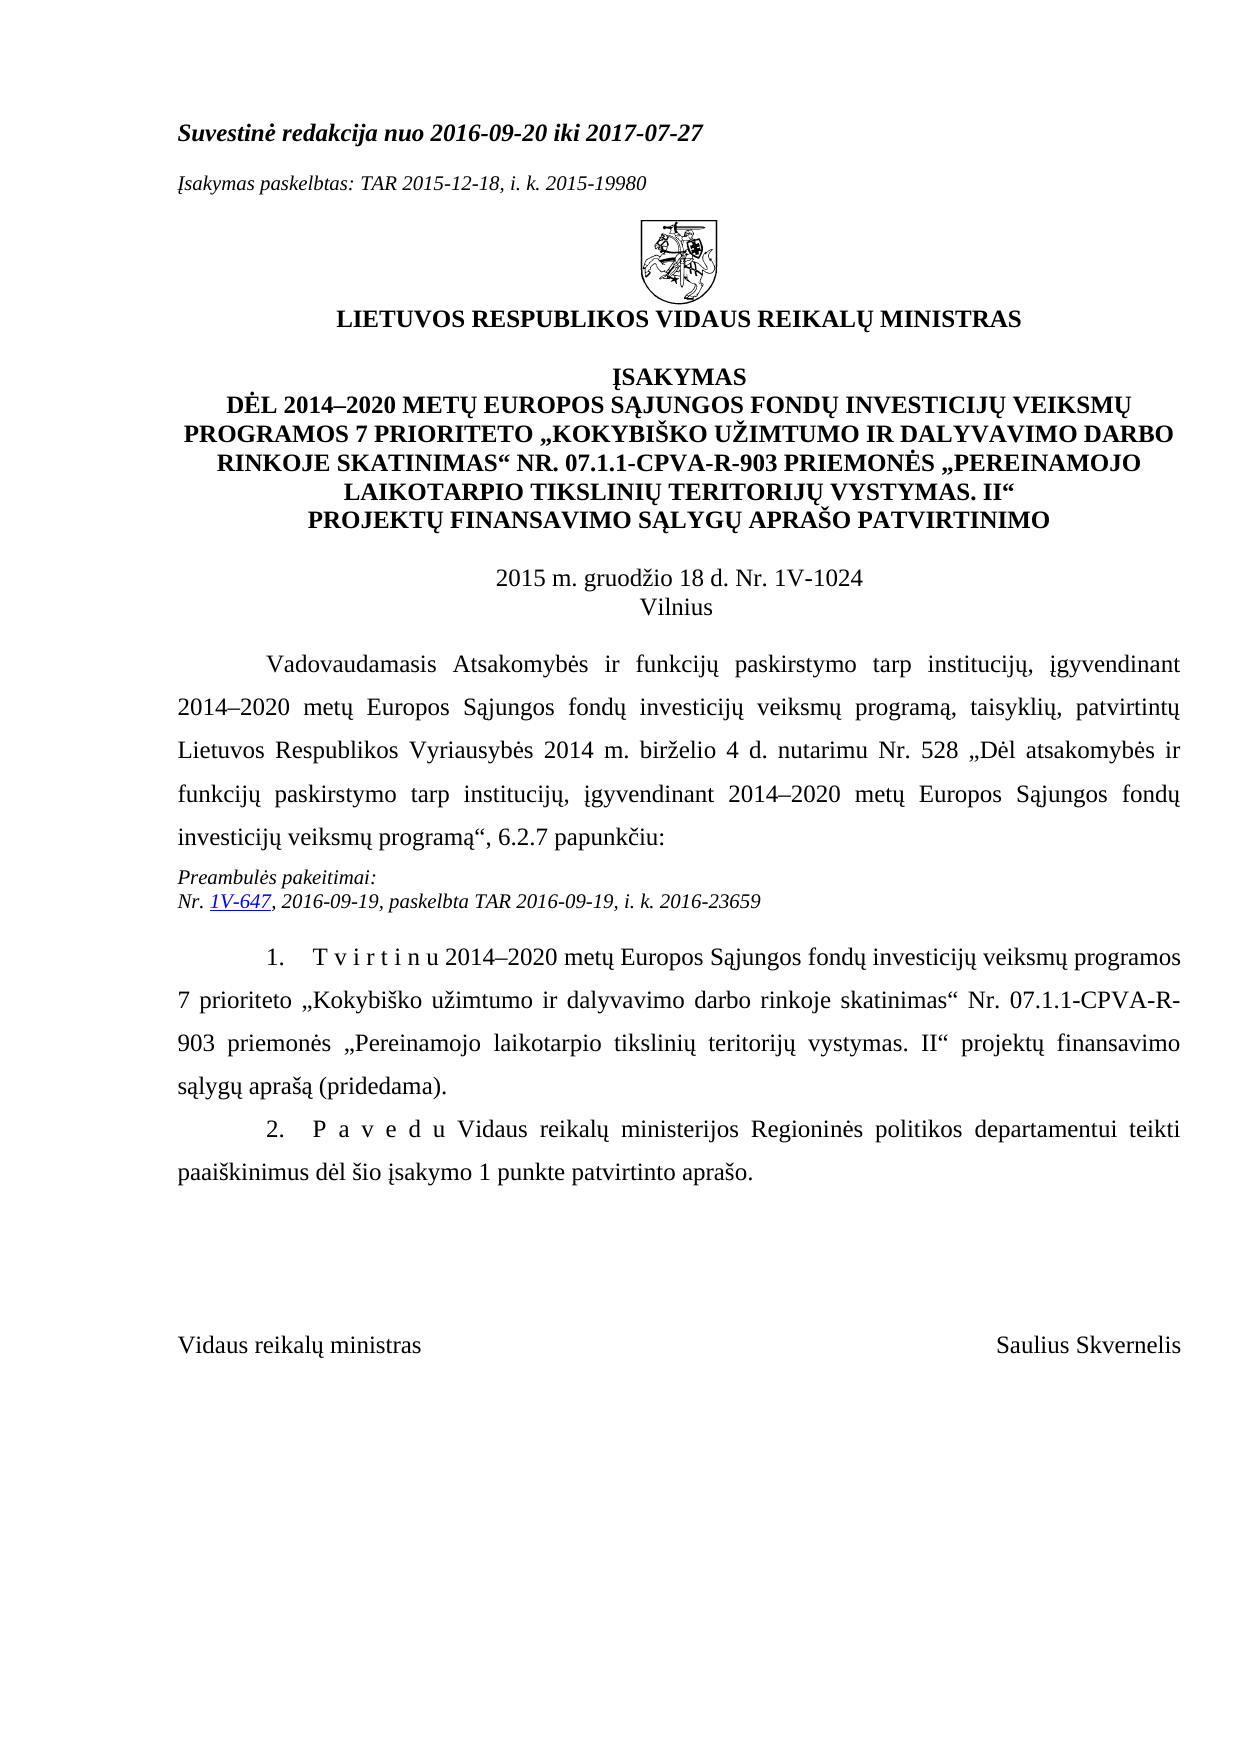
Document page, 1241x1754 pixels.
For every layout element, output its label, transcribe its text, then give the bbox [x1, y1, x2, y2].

text 2015 m. gruodžio 18 d. Nr. 1V-1024 [177, 563, 1181, 592]
text PROJEKTŲ FINANSAVIMO SĄLYGŲ APRAŠO PATVIRTINIMO [177, 506, 1181, 534]
text DĖL 2014–2020 METŲ EUROPOS SĄJUNGOS FONDŲ INVESTICIJŲ VEIKSMŲ PROGRAMOS 7 PRIORITETO „KOKYBIŠKO UŽIMTUMO IR DALYVAVIMO DARBO RINKOJE SKATINIMAS“ NR. 07.1.1-CPVA-R-903 PRIEMONĖS „PEREINAMOJO LAIKOTARPIO TIKSLINIŲ TERITORIJŲ VYSTYMAS. II“ [177, 391, 1181, 506]
text Vadovaudamasis Atsakomybės ir funkcijų paskirstymo tarp institucijų, įgyvendinant 2014–2020 metų Europos Sąjungos fondų investicijų veiksmų programą, taisyklių, patvirtintų Lietuvos Respublikos Vyriausybės 2014 m. birželio 4 d. nutarimu Nr. 528 „Dėl atsakomybės ir funkcijų paskirstymo tarp institucijų, įgyvendinant 2014–2020 metų Europos Sąjungos fondų investicijų veiksmų programą“, 6.2.7 papunkčiu: [177, 649, 1181, 851]
text Nr. 1V-647, 2016-09-19, paskelbta TAR 2016-09-19, i. k. 2016-23659 [177, 889, 1181, 913]
text Suvestinė redakcija nuo 2016-09-20 iki 2017-07-27 [177, 118, 1181, 147]
text Vilnius [177, 592, 1181, 621]
text Preambulės pakeitimai: [177, 865, 1181, 889]
text Vidaus reikalų ministras Saulius Skvernelis [177, 1330, 1181, 1359]
text ĮSAKYMAS [177, 362, 1181, 391]
text Įsakymas paskelbtas: TAR 2015-12-18, i. k. 2015-19980 [177, 171, 1181, 195]
text 1. T v i r t i n u 2014–2020 metų Europos Sąjungos fondų investicijų veiksmų programos 7 prioriteto „Kokybiško užimtumo ir dalyvavimo darbo rinkoje skatinimas“ Nr. 07.1.1-CPVA-R-903 priemonės „Pereinamojo laikotarpio tikslinių teritorijų vystymas. II“ projektų finansavimo sąlygų aprašą (pridedama). [177, 942, 1181, 1100]
text 2. P a v e d u Vidaus reikalų ministerijos Regioninės politikos departamentui teikti paaiškinimus dėl šio įsakymo 1 punkte patvirtinto aprašo. [177, 1114, 1181, 1186]
text LIETUVOS RESPUBLIKOS VIDAUS REIKALŲ MINISTRAS [177, 304, 1181, 333]
